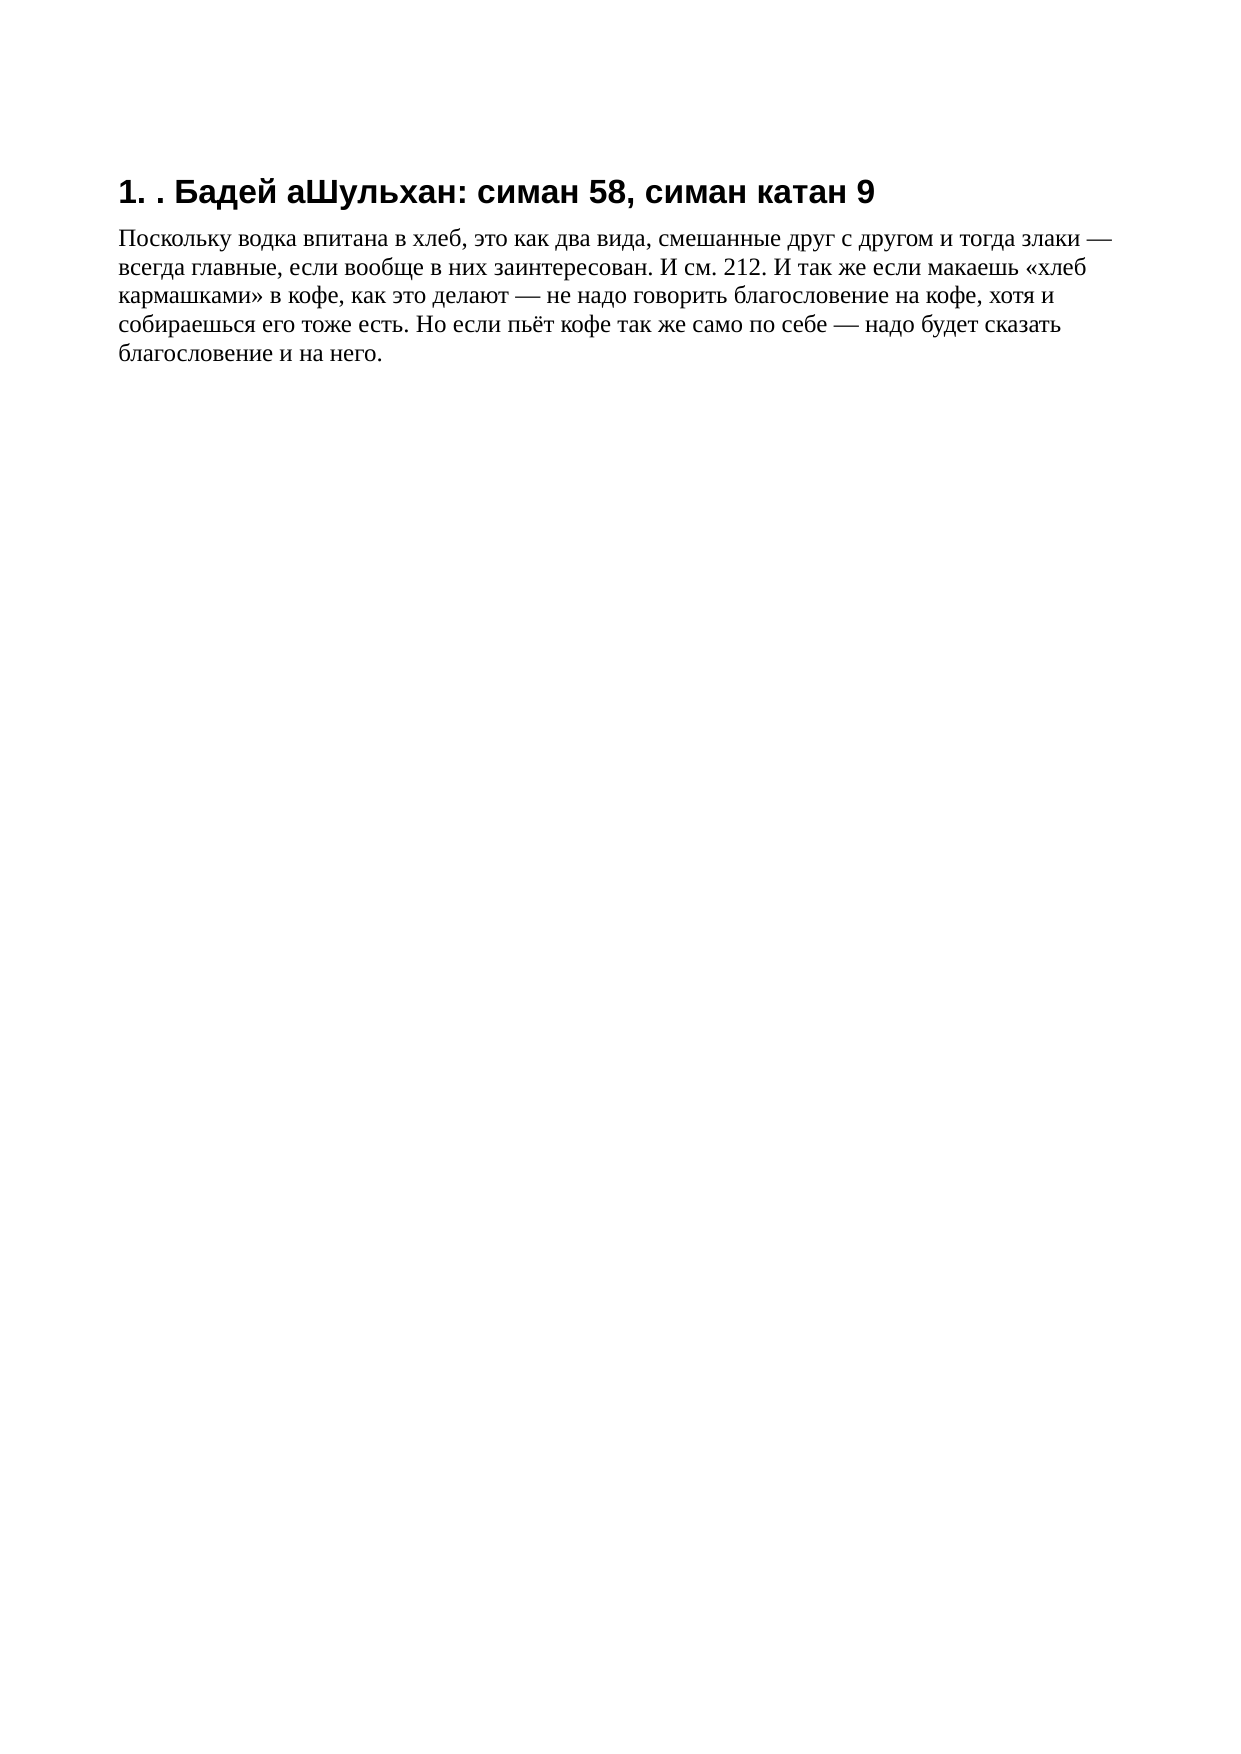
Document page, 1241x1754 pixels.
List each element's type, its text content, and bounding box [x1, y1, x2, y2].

text Поскольку водка впитана в хлеб, это как два вида, смешанные друг с другом и тогда злаки — всегда главные, если вообще в них заинтересован. И см. 212. И так же если макаешь «хлеб кармашками» в кофе, как это делают — не надо говорить благословение на кофе, хотя и собираешься его тоже есть. Но если пьёт кофе так же само по себе — надо будет сказать благословение и на него. [118, 176, 1122, 319]
subtitle . Бадей аШульхан: симан 58, симан катан 9 [118, 147, 1122, 176]
